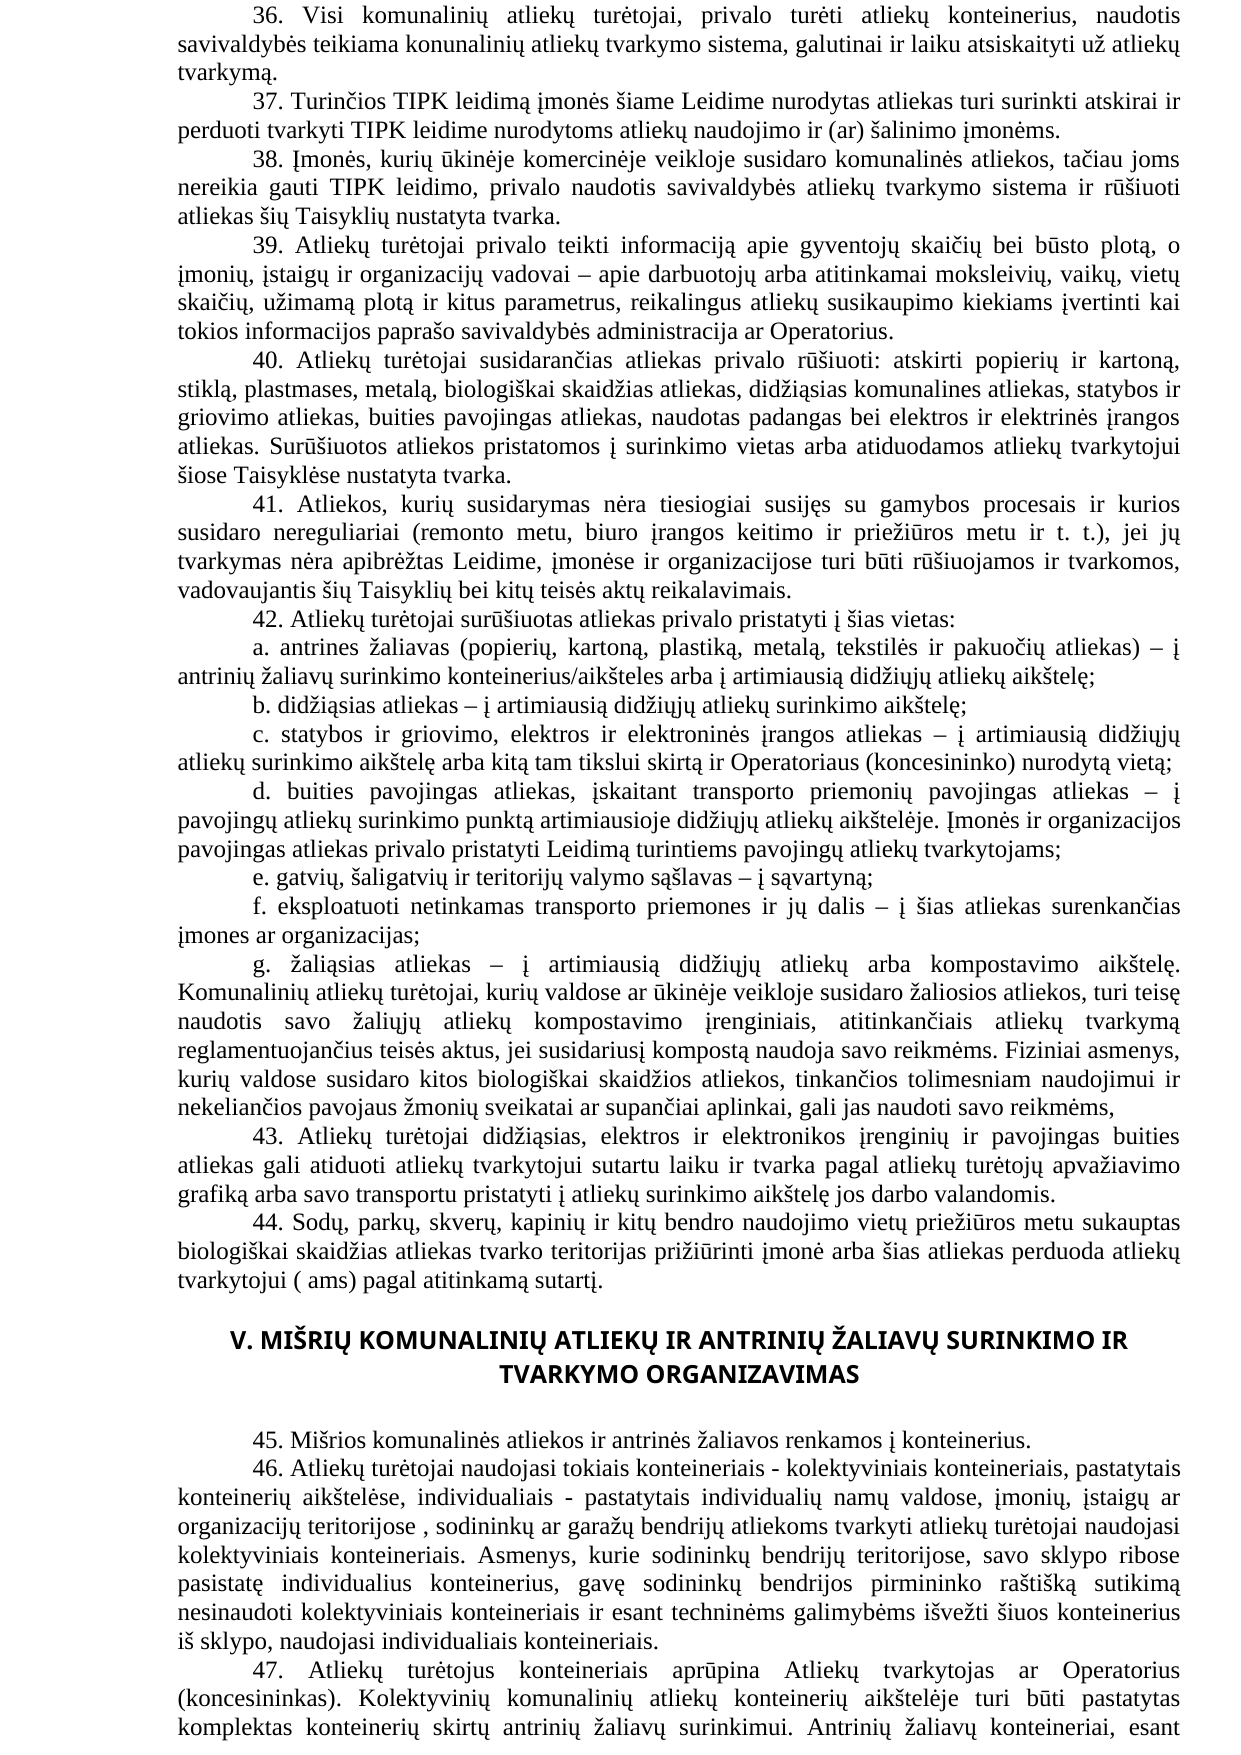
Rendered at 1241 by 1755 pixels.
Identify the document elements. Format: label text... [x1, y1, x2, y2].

text 36. Visi komunalinių atliekų turėtojai, privalo turėti atliekų konteinerius, naudotis savivaldybės teikiama konunalinių atliekų tvarkymo sistema, galutinai ir laiku atsiskaityti už atliekų tvarkymą. [177, 0, 1181, 86]
text c. statybos ir griovimo, elektros ir elektroninės įrangos atliekas – į artimiausią didžiųjų atliekų surinkimo aikštelę arba kitą tam tikslui skirtą ir Operatoriaus (koncesininko) nurodytą vietą; [177, 719, 1181, 776]
text 45. Mišrios komunalinės atliekos ir antrinės žaliavos renkamos į konteinerius. [177, 1425, 1181, 1453]
text e. gatvių, šaligatvių ir teritorijų valymo sąšlavas – į sąvartyną; [177, 862, 1181, 891]
text 39. Atliekų turėtojai privalo teikti informaciją apie gyventojų skaičių bei būsto plotą, o įmonių, įstaigų ir organizacijų vadovai – apie darbuotojų arba atitinkamai moksleivių, vaikų, vietų skaičių, užimamą plotą ir kitus parametrus, reikalingus atliekų susikaupimo kiekiams įvertinti kai tokios informacijos paprašo savivaldybės administracija ar Operatorius. [177, 230, 1181, 345]
text 42. Atliekų turėtojai surūšiuotas atliekas privalo pristatyti į šias vietas: [177, 604, 1181, 632]
text 46. Atliekų turėtojai naudojasi tokiais konteineriais - kolektyviniais konteineriais, pastatytais konteinerių aikštelėse, individualiais - pastatytais individualių namų valdose, įmonių, įstaigų ar organizacijų teritorijose , sodininkų ar garažų bendrijų atliekoms tvarkyti atliekų turėtojai naudojasi kolektyviniais konteineriais. Asmenys, kurie sodininkų bendrijų teritorijose, savo sklypo ribose pasistatę individualius konteinerius, gavę sodininkų bendrijos pirmininko raštišką sutikimą nesinaudoti kolektyviniais konteineriais ir esant techninėms galimybėms išvežti šiuos konteinerius iš sklypo, naudojasi individualiais konteineriais. [177, 1453, 1181, 1655]
text 40. Atliekų turėtojai susidarančias atliekas privalo rūšiuoti: atskirti popierių ir kartoną, stiklą, plastmases, metalą, biologiškai skaidžias atliekas, didžiąsias komunalines atliekas, statybos ir griovimo atliekas, buities pavojingas atliekas, naudotas padangas bei elektros ir elektrinės įrangos atliekas. Surūšiuotos atliekos pristatomos į surinkimo vietas arba atiduodamos atliekų tvarkytojui šiose Taisyklėse nustatyta tvarka. [177, 345, 1181, 489]
text g. žaliąsias atliekas – į artimiausią didžiųjų atliekų arba kompostavimo aikštelę. Komunalinių atliekų turėtojai, kurių valdose ar ūkinėje veikloje susidaro žaliosios atliekos, turi teisę naudotis savo žaliųjų atliekų kompostavimo įrenginiais, atitinkančiais atliekų tvarkymą reglamentuojančius teisės aktus, jei susidariusį kompostą naudoja savo reikmėms. Fiziniai asmenys, kurių valdose susidaro kitos biologiškai skaidžios atliekos, tinkančios tolimesniam naudojimui ir nekeliančios pavojaus žmonių sveikatai ar supančiai aplinkai, gali jas naudoti savo reikmėms, [177, 949, 1181, 1121]
text 44. Sodų, parkų, skverų, kapinių ir kitų bendro naudojimo vietų priežiūros metu sukauptas biologiškai skaidžias atliekas tvarko teritorijas prižiūrinti įmonė arba šias atliekas perduoda atliekų tvarkytojui ( ams) pagal atitinkamą sutartį. [177, 1207, 1181, 1294]
text V. MIŠRIŲ KOMUNALINIŲ ATLIEKŲ IR ANTRINIŲ ŽALIAVŲ SURINKIMO IR TVARKYMO ORGANIZAVIMAS [177, 1322, 1181, 1391]
text 43. Atliekų turėtojai didžiąsias, elektros ir elektronikos įrenginių ir pavojingas buities atliekas gali atiduoti atliekų tvarkytojui sutartu laiku ir tvarka pagal atliekų turėtojų apvažiavimo grafiką arba savo transportu pristatyti į atliekų surinkimo aikštelę jos darbo valandomis. [177, 1121, 1181, 1207]
text a. antrines žaliavas (popierių, kartoną, plastiką, metalą, tekstilės ir pakuočių atliekas) – į antrinių žaliavų surinkimo konteinerius/aikšteles arba į artimiausią didžiųjų atliekų aikštelę; [177, 632, 1181, 690]
text 38. Įmonės, kurių ūkinėje komercinėje veikloje susidaro komunalinės atliekos, tačiau joms nereikia gauti TIPK leidimo, privalo naudotis savivaldybės atliekų tvarkymo sistema ir rūšiuoti atliekas šių Taisyklių nustatyta tvarka. [177, 144, 1181, 230]
text d. buities pavojingas atliekas, įskaitant transporto priemonių pavojingas atliekas – į pavojingų atliekų surinkimo punktą artimiausioje didžiųjų atliekų aikštelėje. Įmonės ir organizacijos pavojingas atliekas privalo pristatyti Leidimą turintiems pavojingų atliekų tvarkytojams; [177, 776, 1181, 862]
text f. eksploatuoti netinkamas transporto priemones ir jų dalis – į šias atliekas surenkančias įmones ar organizacijas; [177, 891, 1181, 949]
text b. didžiąsias atliekas – į artimiausią didžiųjų atliekų surinkimo aikštelę; [177, 690, 1181, 719]
text 41. Atliekos, kurių susidarymas nėra tiesiogiai susijęs su gamybos procesais ir kurios susidaro nereguliariai (remonto metu, biuro įrangos keitimo ir priežiūros metu ir t. t.), jei jų tvarkymas nėra apibrėžtas Leidime, įmonėse ir organizacijose turi būti rūšiuojamos ir tvarkomos, vadovaujantis šių Taisyklių bei kitų teisės aktų reikalavimais. [177, 489, 1181, 604]
text 47. Atliekų turėtojus konteineriais aprūpina Atliekų tvarkytojas ar Operatorius (koncesininkas). Kolektyvinių komunalinių atliekų konteinerių aikštelėje turi būti pastatytas komplektas konteinerių skirtų antrinių žaliavų surinkimui. Antrinių žaliavų konteineriai, esant [177, 1655, 1181, 1741]
text 37. Turinčios TIPK leidimą įmonės šiame Leidime nurodytas atliekas turi surinkti atskirai ir perduoti tvarkyti TIPK leidime nurodytoms atliekų naudojimo ir (ar) šalinimo įmonėms. [177, 86, 1181, 144]
